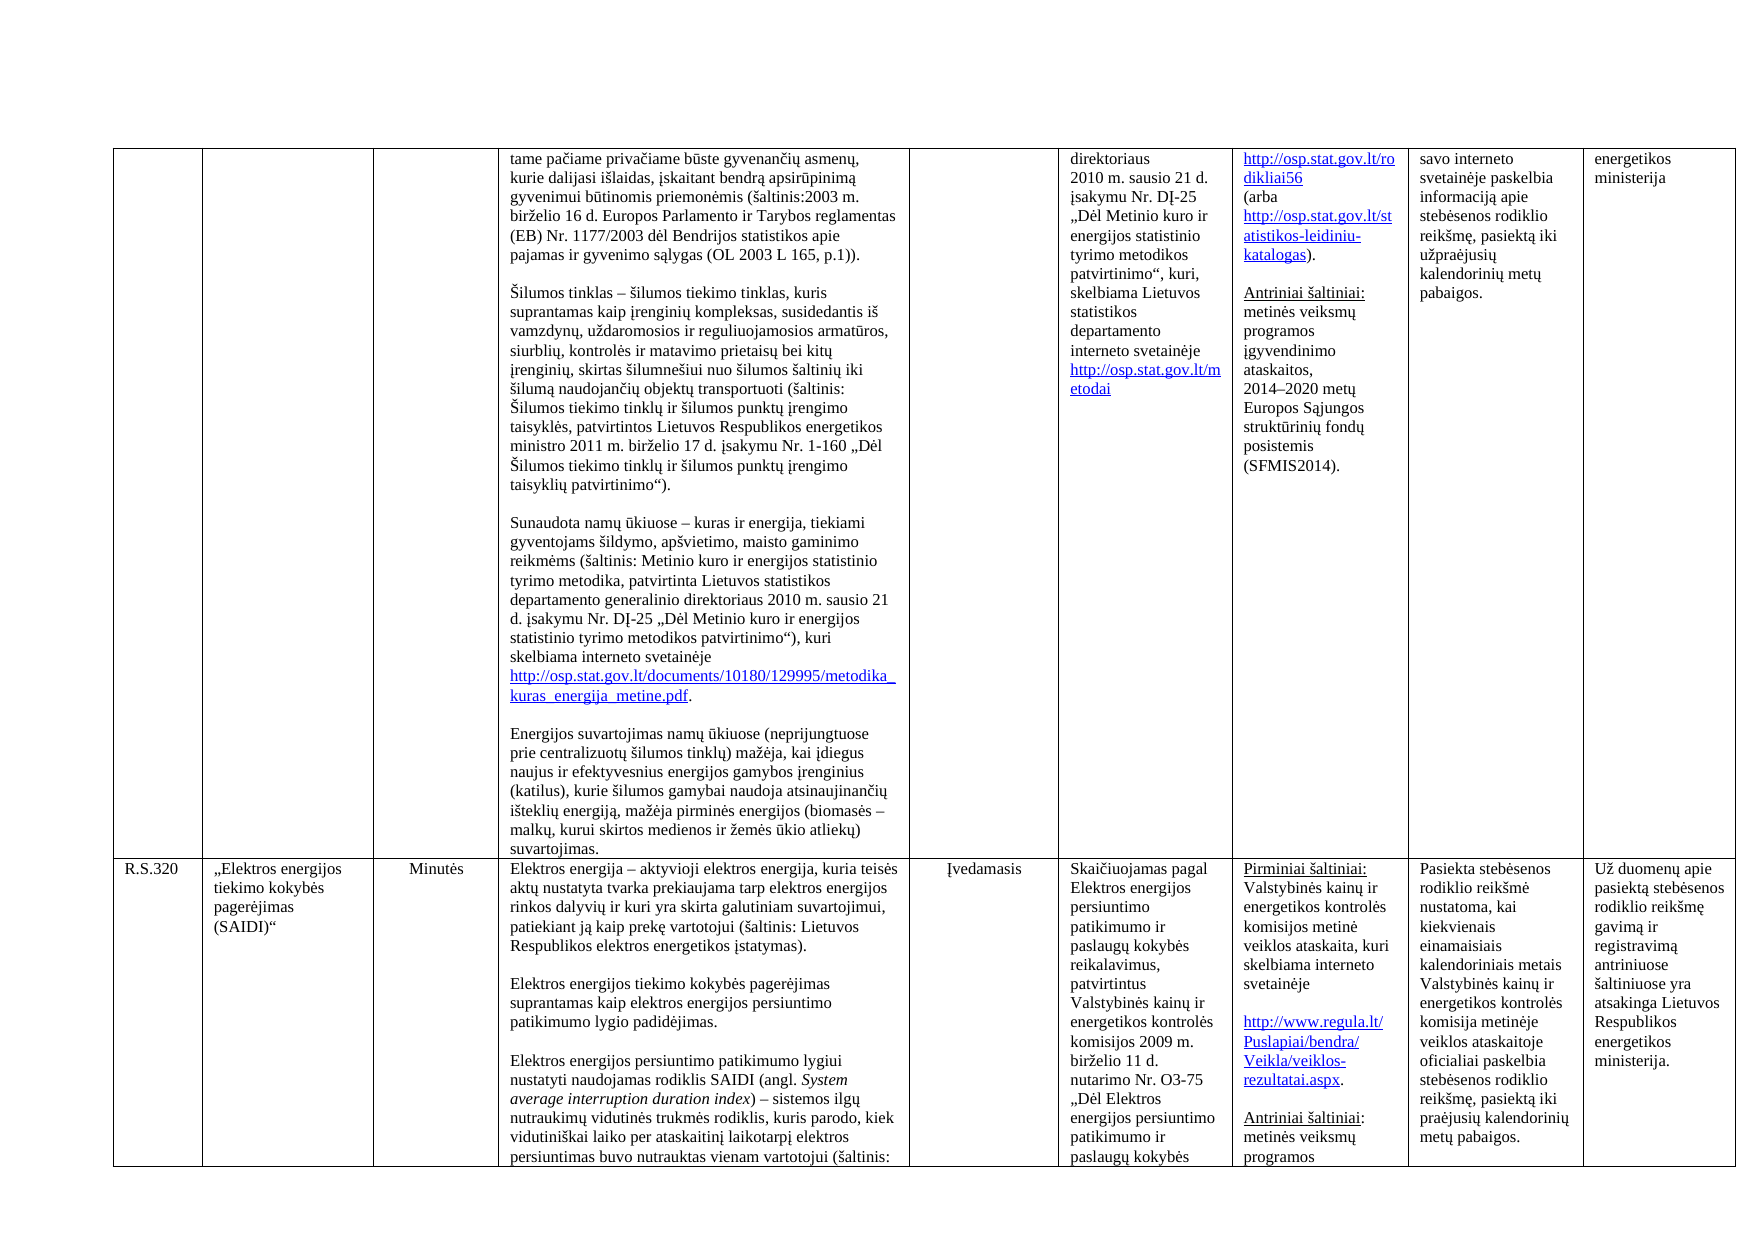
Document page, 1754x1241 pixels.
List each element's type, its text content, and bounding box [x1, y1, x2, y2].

table_cell „Elektros energijos tiekimo kokybės pagerėjimas (SAIDI)“ [203, 859, 373, 1166]
table_cell Pasiekta stebėsenos rodiklio reikšmė nustatoma, kai kiekvienais einamaisiais kalendoriniais metais Valstybinės kainų ir energetikos kontrolės komisija metinėje veiklos ataskaitoje oficialiai paskelbia stebėsenos rodiklio reikšmę, pasiektą iki praėjusių kalendorinių metų pabaigos. [1409, 859, 1583, 1166]
table_cell [374, 149, 498, 858]
table_cell [114, 149, 202, 858]
table_cell [203, 149, 373, 858]
table_cell Minutės [374, 859, 498, 1166]
table_cell Elektros energija – aktyvioji elektros energija, kuria teisės aktų nustatyta tvarka prekiaujama tarp elektros energijos rinkos dalyvių ir kuri yra skirta galutiniam suvartojimui, patiekiant ją kaip prekę vartotojui (šaltinis: Lietuvos Respublikos elektros energetikos įstatymas). Elektros energijos tiekimo kokybės pagerėjimas suprantamas kaip elektros energijos persiuntimo patikimumo lygio padidėjimas. Elektros energijos persiuntimo patikimumo lygiui nustatyti naudojamas rodiklis SAIDI (angl. System average interruption duration index) – sistemos ilgų nutraukimų vidutinės trukmės rodiklis, kuris parodo, kiek vidutiniškai laiko per ataskaitinį laikotarpį elektros persiuntimas buvo nutrauktas vienam vartotojui (šaltinis: [499, 859, 909, 1166]
table_cell Už duomenų apie pasiektą stebėsenos rodiklio reikšmę gavimą ir registravimą antriniuose šaltiniuose yra atsakinga Lietuvos Respublikos energetikos ministerija. [1584, 859, 1735, 1166]
table_cell Įvedamasis [910, 859, 1058, 1166]
table_cell tame pačiame privačiame būste gyvenančių asmenų, kurie dalijasi išlaidas, įskaitant bendrą apsirūpinimą gyvenimui būtinomis priemonėmis (šaltinis:2003 m. birželio 16 d. Europos Parlamento ir Tarybos reglamentas (EB) Nr. 1177/2003 dėl Bendrijos statistikos apie pajamas ir gyvenimo sąlygas (OL 2003 L 165, p.1)). Šilumos tinklas – šilumos tiekimo tinklas, kuris suprantamas kaip įrenginių kompleksas, susidedantis iš vamzdynų, uždaromosios ir reguliuojamosios armatūros, siurblių, kontrolės ir matavimo prietaisų bei kitų įrenginių, skirtas šilumnešiui nuo šilumos šaltinių iki šilumą naudojančių objektų transportuoti (šaltinis: Šilumos tiekimo tinklų ir šilumos punktų įrengimo taisyklės, patvirtintos Lietuvos Respublikos energetikos ministro 2011 m. birželio 17 d. įsakymu Nr. 1-160 „Dėl Šilumos tiekimo tinklų ir šilumos punktų įrengimo taisyklių patvirtinimo“). Sunaudota namų ūkiuose – kuras ir energija, tiekiami gyventojams šildymo, apšvietimo, maisto gaminimo reikmėms (šaltinis: Metinio kuro ir energijos statistinio tyrimo metodika, patvirtinta Lietuvos statistikos departamento generalinio direktoriaus 2010 m. sausio 21 d. įsakymu Nr. DĮ-25 „Dėl Metinio kuro ir energijos statistinio tyrimo metodikos patvirtinimo“), kuri skelbiama interneto svetainėje http://osp.stat.gov.lt/documents/10180/129995/metodika_kuras_energija_metine.pdf. Energijos suvartojimas namų ūkiuose (neprijungtuose prie centralizuotų šilumos tinklų) mažėja, kai įdiegus naujus ir efektyvesnius energijos gamybos įrenginius (katilus), kurie šilumos gamybai naudoja atsinaujinančių išteklių energiją, mažėja pirminės energijos (biomasės – malkų, kurui skirtos medienos ir žemės ūkio atliekų) suvartojimas. [499, 149, 909, 858]
table_cell http://osp.stat.gov.lt/rodikliai56 (arba http://osp.stat.gov.lt/statistikos-leidiniu-katalogas). Antriniai šaltiniai: metinės veiksmų programos įgyvendinimo ataskaitos, 2014–2020 metų Europos Sąjungos struktūrinių fondų posistemis (SFMIS2014). [1233, 149, 1408, 858]
table_cell Pirminiai šaltiniai: Valstybinės kainų ir energetikos kontrolės komisijos metinė veiklos ataskaita, kuri skelbiama interneto svetainėje http://www.regula.lt/Puslapiai/bendra/Veikla/veiklos-rezultatai.aspx. Antriniai šaltiniai: metinės veiksmų programos [1233, 859, 1408, 1166]
table_cell energetikos ministerija [1584, 149, 1735, 858]
table_cell R.S.320 [114, 859, 202, 1166]
table_cell [910, 149, 1058, 858]
table_cell savo interneto svetainėje paskelbia informaciją apie stebėsenos rodiklio reikšmę, pasiektą iki užpraėjusių kalendorinių metų pabaigos. [1409, 149, 1583, 858]
table_cell direktoriaus 2010 m. sausio 21 d. įsakymu Nr. DĮ-25 „Dėl Metinio kuro ir energijos statistinio tyrimo metodikos patvirtinimo“, kuri, skelbiama Lietuvos statistikos departamento interneto svetainėje http://osp.stat.gov.lt/metodai [1059, 149, 1232, 858]
table_cell Skaičiuojamas pagal Elektros energijos persiuntimo patikimumo ir paslaugų kokybės reikalavimus, patvirtintus Valstybinės kainų ir energetikos kontrolės komisijos 2009 m. birželio 11 d. nutarimo Nr. O3-75 „Dėl Elektros energijos persiuntimo patikimumo ir paslaugų kokybės [1059, 859, 1232, 1166]
